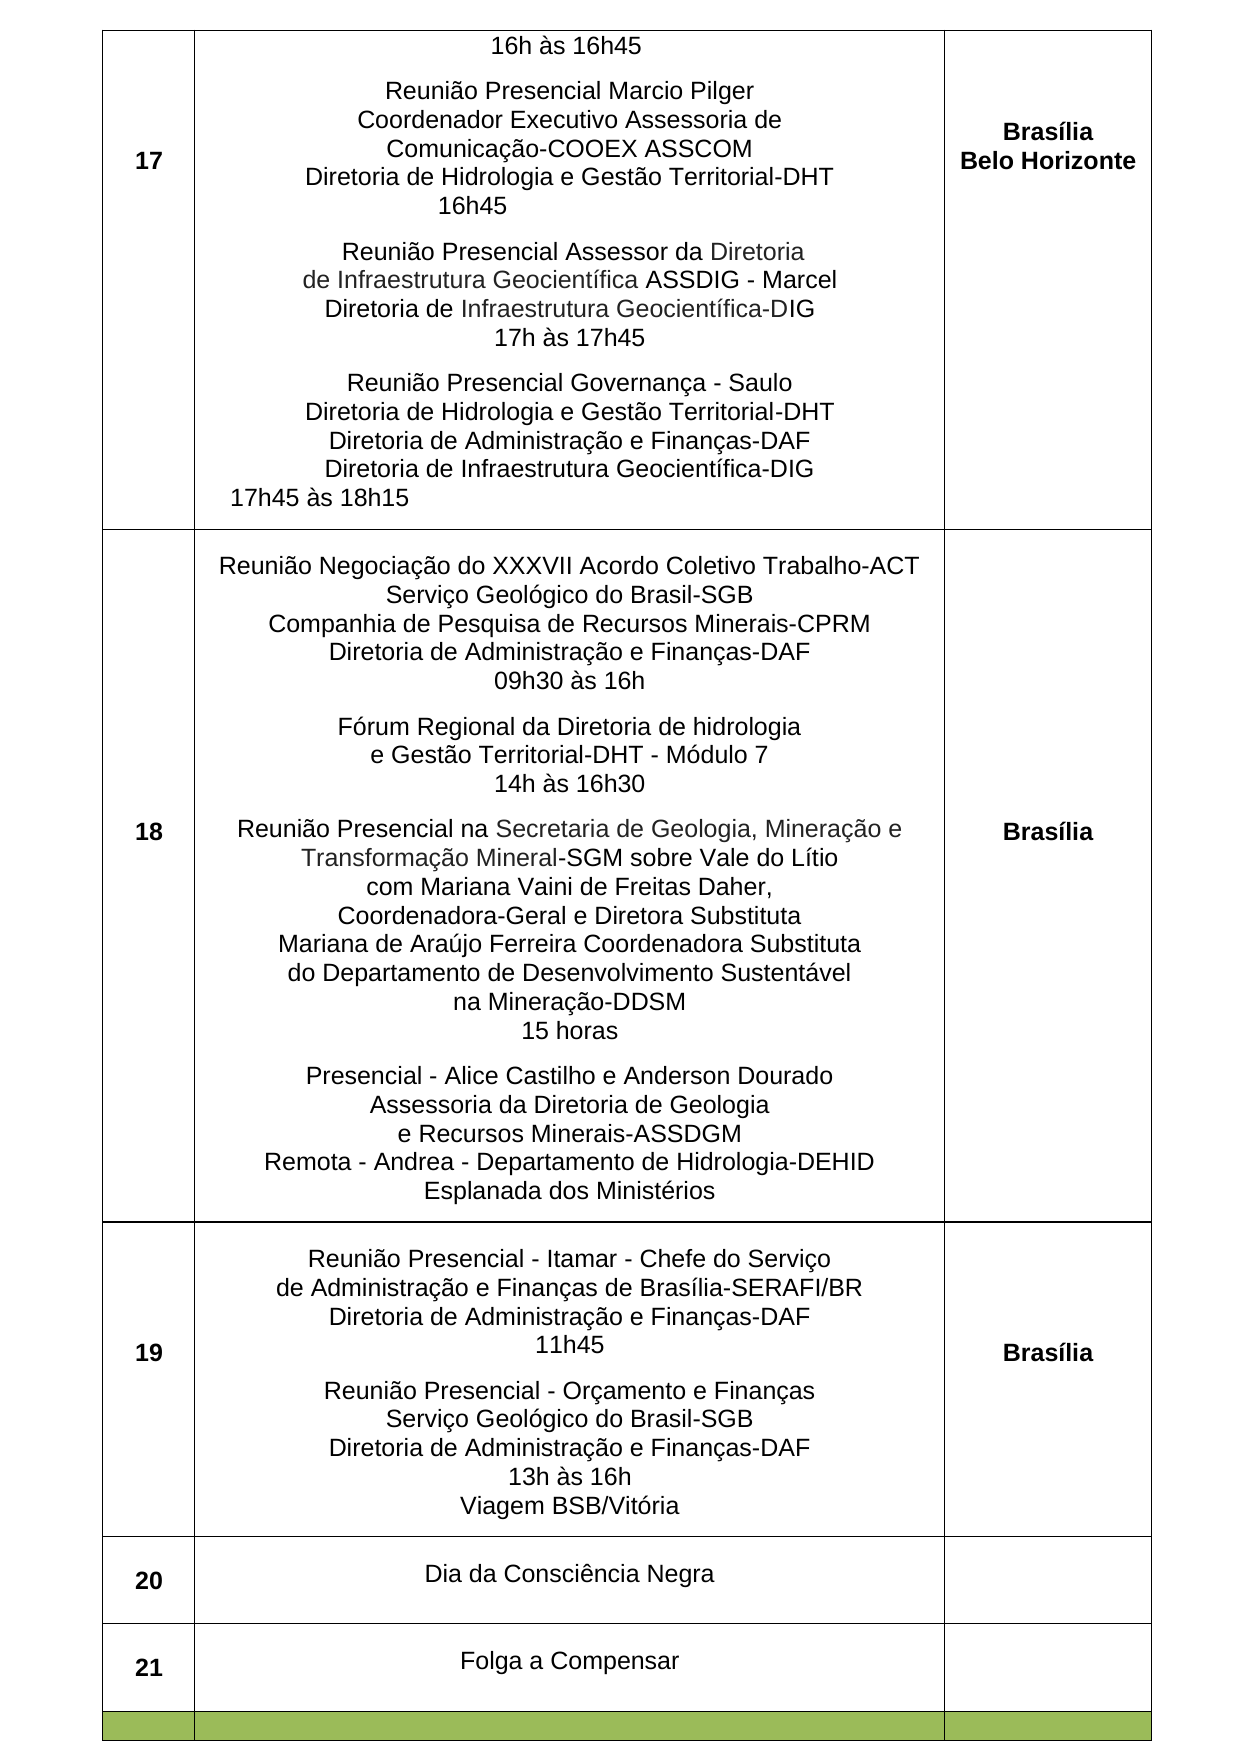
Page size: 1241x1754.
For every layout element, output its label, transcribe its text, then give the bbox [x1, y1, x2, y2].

table_cell [103, 1712, 194, 1740]
table_cell Reunião Negociação do XXXVII Acordo Coletivo Trabalho-ACT Serviço Geológico do Brasil-SGB Companhia de Pesquisa de Recursos Minerais-CPRM Diretoria de Administração e Finanças-DAF 09h30 às 16h Fórum Regional da Diretoria de hidrologia e Gestão Territorial-DHT - Módulo 7 14h às 16h30 Reunião Presencial na Secretaria de Geologia, Mineração e Transformação Mineral-SGM sobre Vale do Lítio com Mariana Vaini de Freitas Daher, Coordenadora-Geral e Diretora Substituta Mariana de Araújo Ferreira Coordenadora Substituta do Departamento de Desenvolvimento Sustentável na Mineração-DDSM 15 horas Presencial - Alice Castilho e Anderson Dourado Assessoria da Diretoria de Geologia e Recursos Minerais-ASSDGM Remota - Andrea - Departamento de Hidrologia-DEHID Esplanada dos Ministérios [195, 530, 944, 1221]
table_cell 19 [103, 1223, 194, 1536]
table_cell 20 [103, 1537, 194, 1623]
table_cell 16h às 16h45 Reunião Presencial Marcio Pilger Coordenador Executivo Assessoria de Comunicação-COOEX ASSCOM Diretoria de Hidrologia e Gestão Territorial-DHT 16h45 Reunião Presencial Assessor da Diretoria de Infraestrutura Geocientífica ASSDIG - Marcel Diretoria de Infraestrutura Geocientífica-DIG 17h às 17h45 Reunião Presencial Governança - Saulo Diretoria de Hidrologia e Gestão Territorial-DHT Diretoria de Administração e Finanças-DAF Diretoria de Infraestrutura Geocientífica-DIG 17h45 às 18h15 [195, 31, 944, 528]
table_cell [945, 1712, 1151, 1740]
table_cell [945, 1624, 1151, 1711]
table_cell [945, 1537, 1151, 1623]
table_cell [195, 1712, 944, 1740]
table_cell 21 [103, 1624, 194, 1711]
table_cell Reunião Presencial - Itamar - Chefe do Serviço de Administração e Finanças de Brasília-SERAFI/BR Diretoria de Administração e Finanças-DAF 11h45 Reunião Presencial - Orçamento e Finanças Serviço Geológico do Brasil-SGB Diretoria de Administração e Finanças-DAF 13h às 16h Viagem BSB/Vitória [195, 1223, 944, 1536]
table_cell Brasília [945, 530, 1151, 1221]
table_cell 18 [103, 530, 194, 1221]
table_cell Folga a Compensar [195, 1624, 944, 1711]
table_cell Brasília [945, 1223, 1151, 1536]
table_cell Dia da Consciência Negra [195, 1537, 944, 1623]
table_cell Brasília Belo Horizonte [945, 31, 1151, 528]
table_cell 17 [103, 31, 194, 528]
